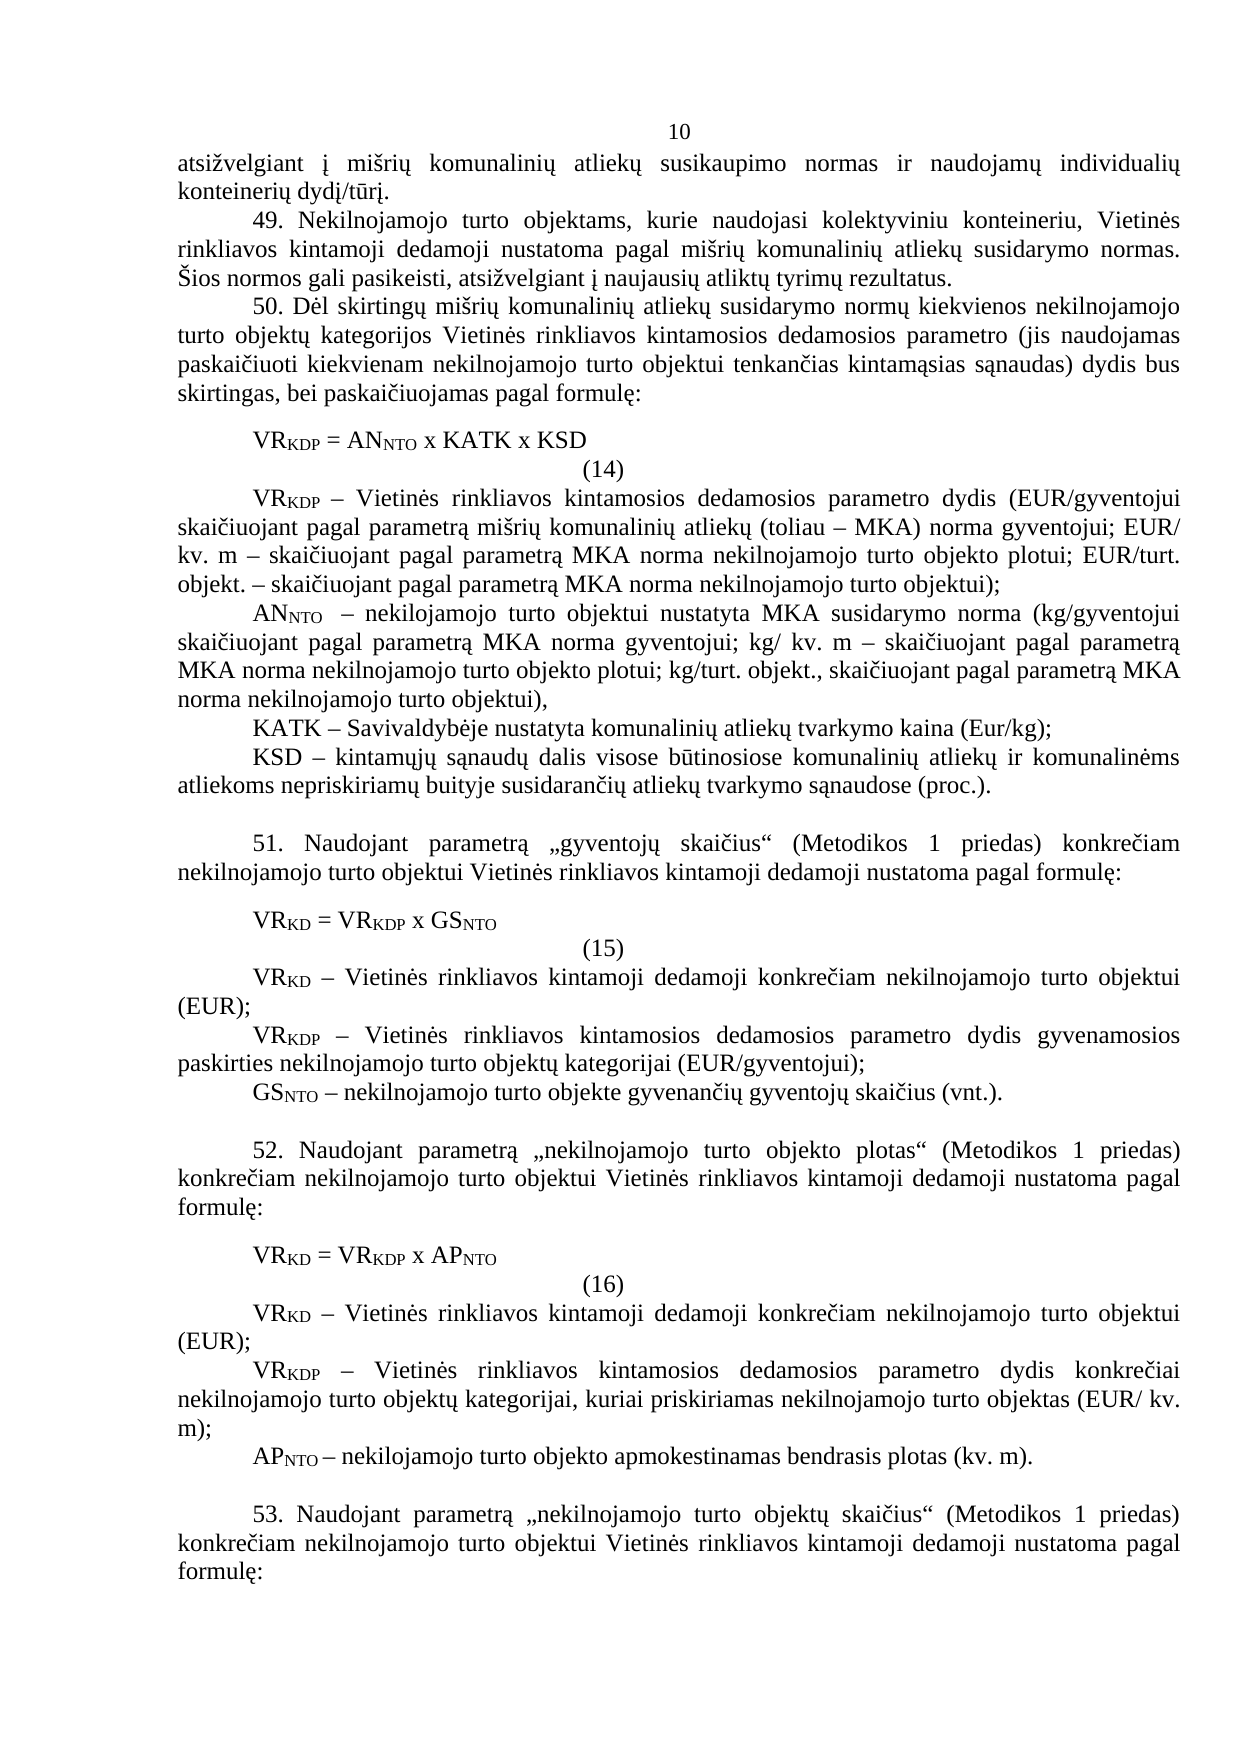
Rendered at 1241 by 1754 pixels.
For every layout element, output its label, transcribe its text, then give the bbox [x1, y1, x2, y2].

text VRKDP – Vietinės rinkliavos kintamosios dedamosios parametro dydis gyvenamosios paskirties nekilnojamojo turto objektų kategorijai (EUR/gyventojui); [177, 1020, 1181, 1077]
text 49. Nekilnojamojo turto objektams, kurie naudojasi kolektyviniu konteineriu, Vietinės rinkliavos kintamoji dedamoji nustatoma pagal mišrių komunalinių atliekų susidarymo normas. Šios normos gali pasikeisti, atsižvelgiant į naujausių atliktų tyrimų rezultatus. [177, 205, 1181, 291]
text VRKDP = ANNTO x KATK x KSD (14) [177, 426, 1181, 483]
text VRKD = VRKDP x APNTO (16) [177, 1240, 1181, 1298]
text GSNTO – nekilnojamojo turto objekte gyvenančių gyventojų skaičius (vnt.). [177, 1077, 1181, 1106]
text VRKDP – Vietinės rinkliavos kintamosios dedamosios parametro dydis konkrečiai nekilnojamojo turto objektų kategorijai, kuriai priskiriamas nekilnojamojo turto objektas (EUR/ kv. m); [177, 1355, 1181, 1441]
text KATK – Savivaldybėje nustatyta komunalinių atliekų tvarkymo kaina (Eur/kg); [177, 713, 1181, 742]
text 53. Naudojant parametrą „nekilnojamojo turto objektų skaičius“ (Metodikos 1 priedas) konkrečiam nekilnojamojo turto objektui Vietinės rinkliavos kintamoji dedamoji nustatoma pagal formulę: [177, 1499, 1181, 1585]
text 51. Naudojant parametrą „gyventojų skaičius“ (Metodikos 1 priedas) konkrečiam nekilnojamojo turto objektui Vietinės rinkliavos kintamoji dedamoji nustatoma pagal formulę: [177, 828, 1181, 886]
text KSD – kintamųjų sąnaudų dalis visose būtinosiose komunalinių atliekų ir komunalinėms atliekoms nepriskiriamų buityje susidarančių atliekų tvarkymo sąnaudose (proc.). [177, 742, 1181, 799]
text APNTO – nekilojamojo turto objekto apmokestinamas bendrasis plotas (kv. m). [177, 1441, 1181, 1470]
text 50. Dėl skirtingų mišrių komunalinių atliekų susidarymo normų kiekvienos nekilnojamojo turto objektų kategorijos Vietinės rinkliavos kintamosios dedamosios parametro (jis naudojamas paskaičiuoti kiekvienam nekilnojamojo turto objektui tenkančias kintamąsias sąnaudas) dydis bus skirtingas, bei paskaičiuojamas pagal formulę: [177, 291, 1181, 406]
text atsižvelgiant į mišrių komunalinių atliekų susikaupimo normas ir naudojamų individualių konteinerių dydį/tūrį. [177, 148, 1181, 205]
text VRKD – Vietinės rinkliavos kintamoji dedamoji konkrečiam nekilnojamojo turto objektui (EUR); [177, 962, 1181, 1020]
text ANNTO – nekilojamojo turto objektui nustatyta MKA susidarymo norma (kg/gyventojui skaičiuojant pagal parametrą MKA norma gyventojui; kg/ kv. m – skaičiuojant pagal parametrą MKA norma nekilnojamojo turto objekto plotui; kg/turt. objekt., skaičiuojant pagal parametrą MKA norma nekilnojamojo turto objektui), [177, 598, 1181, 713]
text VRKD = VRKDP x GSNTO (15) [177, 905, 1181, 962]
text VRKD – Vietinės rinkliavos kintamoji dedamoji konkrečiam nekilnojamojo turto objektui (EUR); [177, 1298, 1181, 1355]
text VRKDP – Vietinės rinkliavos kintamosios dedamosios parametro dydis (EUR/gyventojui skaičiuojant pagal parametrą mišrių komunalinių atliekų (toliau – MKA) norma gyventojui; EUR/ kv. m – skaičiuojant pagal parametrą MKA norma nekilnojamojo turto objekto plotui; EUR/turt. objekt. – skaičiuojant pagal parametrą MKA norma nekilnojamojo turto objektui); [177, 483, 1181, 598]
text 52. Naudojant parametrą „nekilnojamojo turto objekto plotas“ (Metodikos 1 priedas) konkrečiam nekilnojamojo turto objektui Vietinės rinkliavos kintamoji dedamoji nustatoma pagal formulę: [177, 1135, 1181, 1221]
